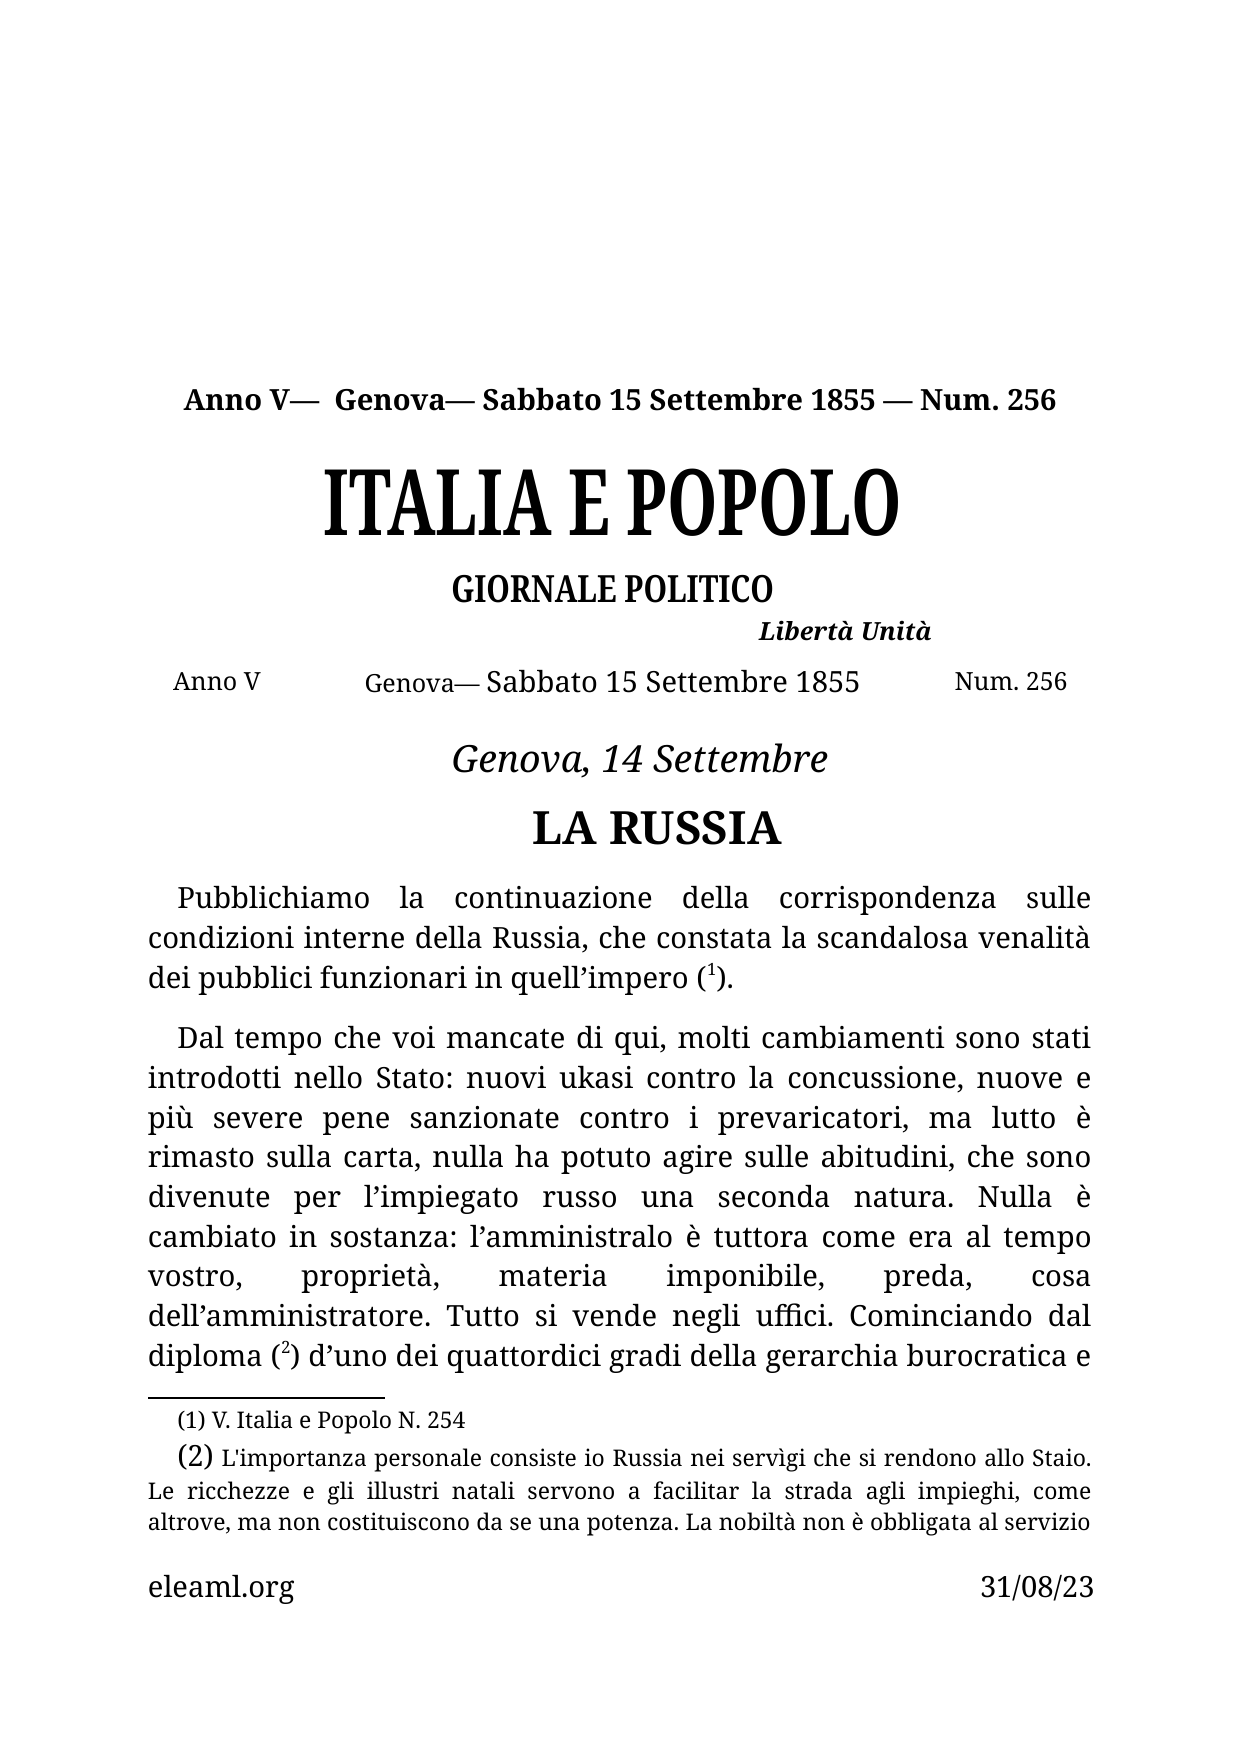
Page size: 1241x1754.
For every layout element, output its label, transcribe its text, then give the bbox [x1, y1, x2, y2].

table_header ITALIA E POPOLO GIORNALE POLITICO Libertà Unità [288, 432, 937, 653]
text L'importanza personale consiste io Russia nei servìgi che si rendono allo Staio. Le ricchezze e gli illustri natali servono a facilitar la strada agli impieghi, come altrove, ma non costituiscono da se una potenza. La nobiltà non è obbligata al servizio [148, 1435, 1093, 1537]
table_cell Genova— Sabbato 15 Settembre 1855 [288, 653, 937, 709]
table_header [146, 432, 288, 653]
table_header [937, 432, 1085, 653]
subtitle Anno V— Genova— Sabbato 15 Settembre 1855 — Num. 256 [148, 379, 1093, 419]
table_cell Anno V [146, 653, 288, 709]
table_cell Num. 256 [937, 653, 1085, 709]
text V. Italia e Popolo N. 254 [148, 1404, 1093, 1435]
subtitle LA RUSSIA [148, 796, 1093, 858]
text Genova, 14 Settembre [148, 733, 1093, 784]
text Dal tempo che voi mancate di qui, molti cambiamenti sono stati introdotti nello Stato: nuovi ukasi contro la concussione, nuove e più severe pene sanzionate contro i prevaricatori, ma lutto è rimasto sulla carta, nulla ha potuto agire sulle abitudini, che sono divenute per l’impiegato russo una seconda natura. Nulla è cambiato in sostanza: l’amministralo è tuttora come era al tempo vostro, proprietà, materia imponibile, preda, cosa dell’amministratore. Tutto si vende negli uffici. Cominciando dal diploma () d’uno dei quattordici gradi della gerarchia burocratica e [148, 1018, 1093, 1375]
text Pubblichiamo la continuazione della corrispondenza sulle condizioni interne della Russia, che constata la scandalosa venalità dei pubblici funzionari in quell’impero (). [148, 878, 1093, 997]
